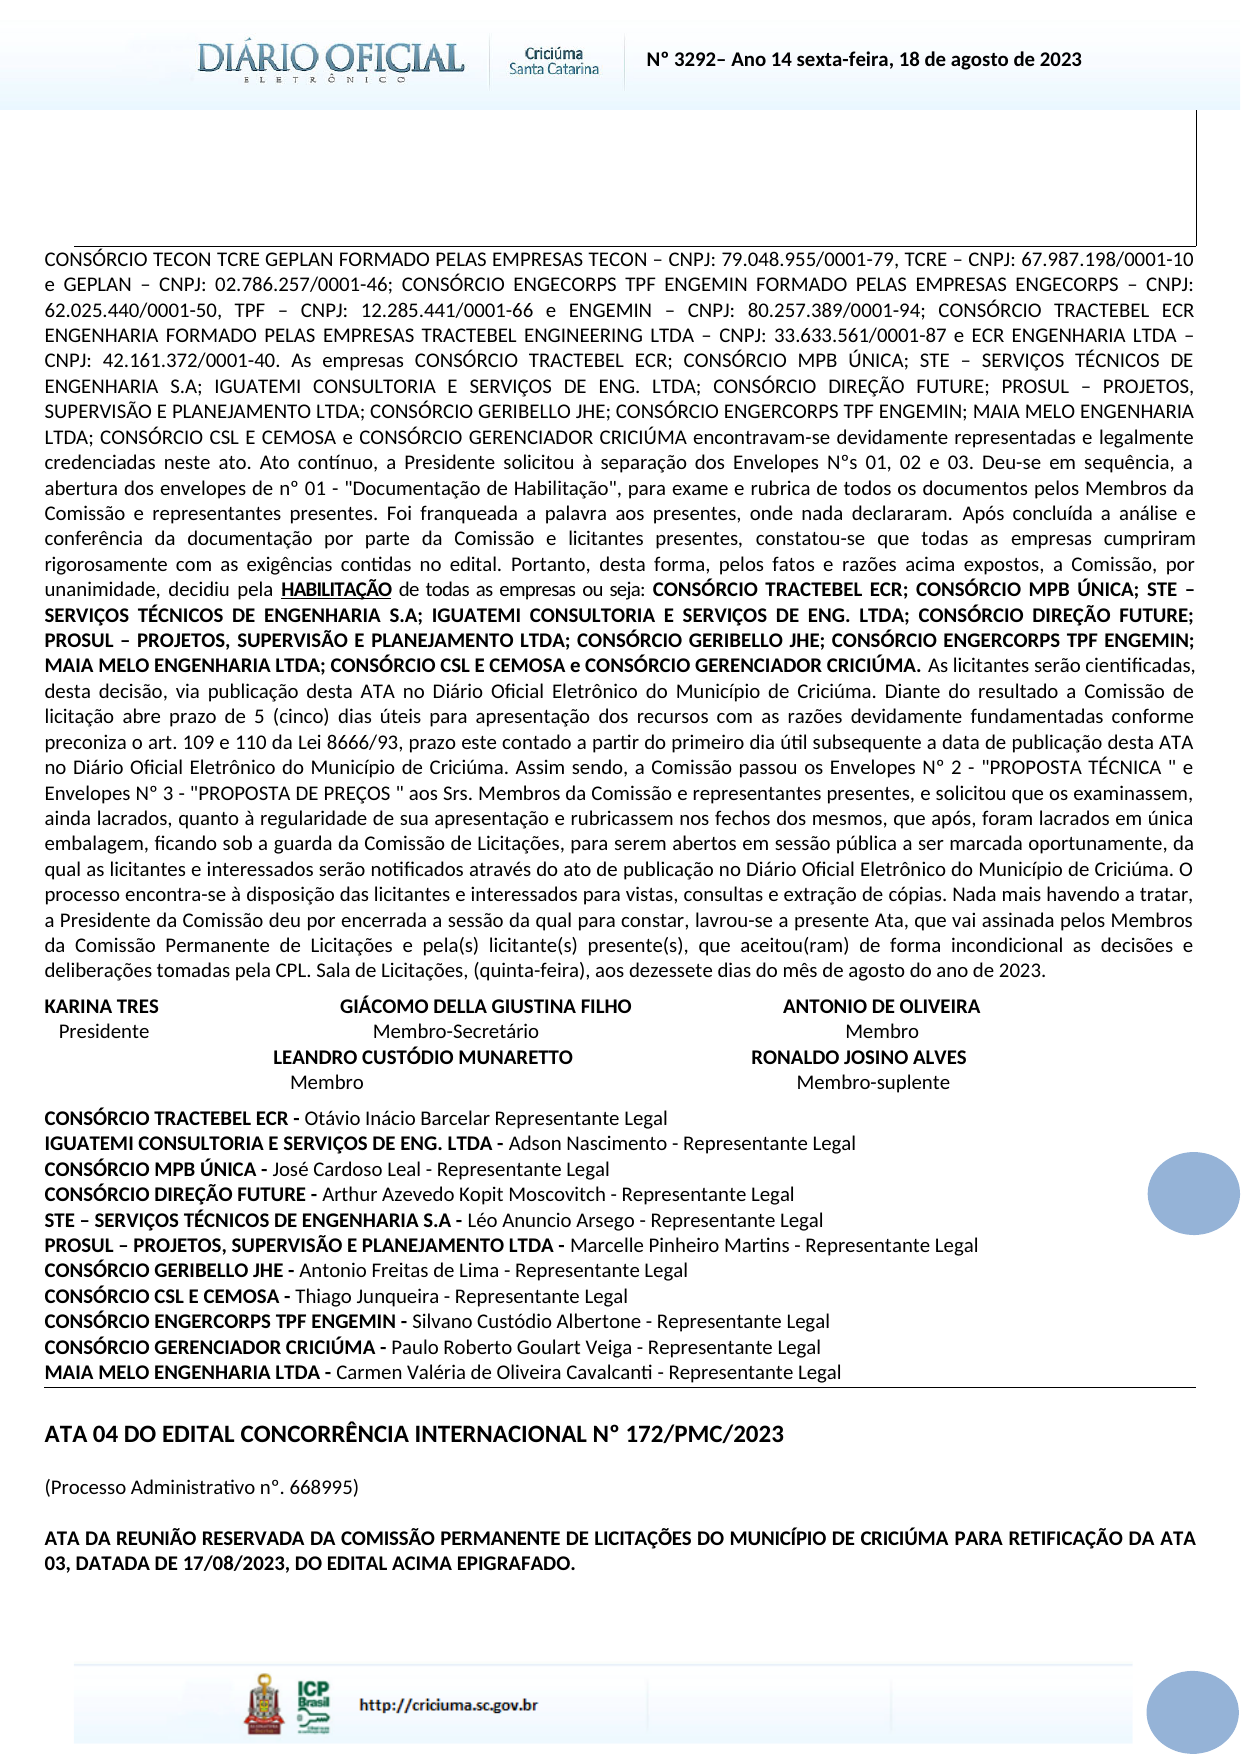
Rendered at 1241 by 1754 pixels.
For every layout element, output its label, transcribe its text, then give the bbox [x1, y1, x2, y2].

text CONSÓRCIO GERENCIADOR CRICIÚMA - Paulo Roberto Goulart Veiga - Representante Legal [44, 1334, 1196, 1359]
text CONSÓRCIO ENGERCORPS TPF ENGEMIN - Silvano Custódio Albertone - Representante Legal [44, 1308, 1196, 1334]
text MAIA MELO ENGENHARIA LTDA - Carmen Valéria de Oliveira Cavalcanti - Representante Legal [44, 1359, 1196, 1387]
text CONSÓRCIO TRACTEBEL ECR - Otávio Inácio Barcelar Representante Legal [44, 1105, 1196, 1131]
text Presidente Membro-Secretário Membro [44, 1019, 1196, 1044]
text IGUATEMI CONSULTORIA E SERVIÇOS DE ENG. LTDA - Adson Nascimento - Representante Legal [44, 1131, 1196, 1156]
text STE – SERVIÇOS TÉCNICOS DE ENGENHARIA S.A - Léo Anuncio Arsego - Representante Legal [44, 1207, 1174, 1232]
text (Processo Administrativo nº. 668995) [44, 1474, 1196, 1500]
text CONSÓRCIO GERIBELLO JHE - Antonio Freitas de Lima - Representante Legal [44, 1258, 1196, 1283]
text LEANDRO CUSTÓDIO MUNARETTO RONALDO JOSINO ALVES [44, 1044, 1196, 1069]
text CONSÓRCIO MPB ÚNICA - José Cardoso Leal - Representante Legal [44, 1156, 1172, 1181]
text CONSÓRCIO CSL E CEMOSA - Thiago Junqueira - Representante Legal [44, 1283, 1196, 1308]
text Membro Membro-suplente [44, 1069, 1196, 1095]
text ATA DA REUNIÃO RESERVADA DA COMISSÃO PERMANENTE DE LICITAÇÕES DO MUNICÍPIO DE CRICIÚMA PARA RETIFICAÇÃO DA ATA 03, DATADA DE 17/08/2023, DO EDITAL ACIMA EPIGRAFADO. [44, 1525, 1196, 1576]
text KARINA TRES GIÁCOMO DELLA GIUSTINA FILHO ANTONIO DE OLIVEIRA [44, 993, 1196, 1019]
text CONSÓRCIO DIREÇÃO FUTURE - Arthur Azevedo Kopit Moscovitch - Representante Legal [44, 1181, 1149, 1207]
text PROSUL – PROJETOS, SUPERVISÃO E PLANEJAMENTO LTDA - Marcelle Pinheiro Martins - Representante Legal [44, 1232, 1196, 1258]
text ATA 04 DO EDITAL CONCORRÊNCIA INTERNACIONAL Nº 172/PMC/2023 [44, 1418, 1196, 1449]
text CONSÓRCIO TECON TCRE GEPLAN FORMADO PELAS EMPRESAS TECON – CNPJ: 79.048.955/0001-79, TCRE – CNPJ: 67.987.198/0001-10 e GEPLAN – CNPJ: 02.786.257/0001-46; CONSÓRCIO ENGECORPS TPF ENGEMIN FORMADO PELAS EMPRESAS ENGECORPS – CNPJ: 62.025.440/0001-50, TPF – CNPJ: 12.285.441/0001-66 e ENGEMIN – CNPJ: 80.257.389/0001-94; CONSÓRCIO TRACTEBEL ECR ENGENHARIA FORMADO PELAS EMPRESAS TRACTEBEL ENGINEERING LTDA – CNPJ: 33.633.561/0001-87 e ECR ENGENHARIA LTDA – CNPJ: 42.161.372/0001-40. As empresas CONSÓRCIO TRACTEBEL ECR; CONSÓRCIO MPB ÚNICA; STE – SERVIÇOS TÉCNICOS DE ENGENHARIA S.A; IGUATEMI CONSULTORIA E SERVIÇOS DE ENG. LTDA; CONSÓRCIO DIREÇÃO FUTURE; PROSUL – PROJETOS, SUPERVISÃO E PLANEJAMENTO LTDA; CONSÓRCIO GERIBELLO JHE; CONSÓRCIO ENGERCORPS TPF ENGEMIN; MAIA MELO ENGENHARIA LTDA; CONSÓRCIO CSL E CEMOSA e CONSÓRCIO GERENCIADOR CRICIÚMA encontravam-se devidamente representadas e legalmente credenciadas neste ato. Ato contínuo, a Presidente solicitou à separação dos Envelopes Nºs 01, 02 e 03. Deu-se em sequência, a abertura dos envelopes de nº 01 - "Documentação de Habilitação", para exame e rubrica de todos os documentos pelos Membros da Comissão e representantes presentes. Foi franqueada a palavra aos presentes, onde nada declararam. Após concluída a análise e conferência da documentação por parte da Comissão e licitantes presentes, constatou-se que todas as empresas cumpriram rigorosamente com as exigências contidas no edital. Portanto, desta forma, pelos fatos e razões acima expostos, a Comissão, por unanimidade, decidiu pela HABILITAÇÃO de todas as empresas ou seja: CONSÓRCIO TRACTEBEL ECR; CONSÓRCIO MPB ÚNICA; STE – SERVIÇOS TÉCNICOS DE ENGENHARIA S.A; IGUATEMI CONSULTORIA E SERVIÇOS DE ENG. LTDA; CONSÓRCIO DIREÇÃO FUTURE; PROSUL – PROJETOS, SUPERVISÃO E PLANEJAMENTO LTDA; CONSÓRCIO GERIBELLO JHE; CONSÓRCIO ENGERCORPS TPF ENGEMIN; MAIA MELO ENGENHARIA LTDA; CONSÓRCIO CSL E CEMOSA e CONSÓRCIO GERENCIADOR CRICIÚMA. As licitantes serão cientificadas, desta decisão, via publicação desta ATA no Diário Oficial Eletrônico do Município de Criciúma. Diante do resultado a Comissão de licitação abre prazo de 5 (cinco) dias úteis para apresentação dos recursos com as razões devidamente fundamentadas conforme preconiza o art. 109 e 110 da Lei 8666/93, prazo este contado a partir do primeiro dia útil subsequente a data de publicação desta ATA no Diário Oficial Eletrônico do Município de Criciúma. Assim sendo, a Comissão passou os Envelopes Nº 2 - "PROPOSTA TÉCNICA " e Envelopes Nº 3 - "PROPOSTA DE PREÇOS " aos Srs. Membros da Comissão e representantes presentes, e solicitou que os examinassem, ainda lacrados, quanto à regularidade de sua apresentação e rubricassem nos fechos dos mesmos, que após, foram lacrados em única embalagem, ficando sob a guarda da Comissão de Licitações, para serem abertos em sessão pública a ser marcada oportunamente, da qual as licitantes e interessados serão notificados através do ato de publicação no Diário Oficial Eletrônico do Município de Criciúma. O processo encontra-se à disposição das licitantes e interessados para vistas, consultas e extração de cópias. Nada mais havendo a tratar, a Presidente da Comissão deu por encerrada a sessão da qual para constar, lavrou-se a presente Ata, que vai assinada pelos Membros da Comissão Permanente de Licitações e pela(s) licitante(s) presente(s), que aceitou(ram) de forma incondicional as decisões e deliberações tomadas pela CPL. Sala de Licitações, (quinta-feira), aos dezessete dias do mês de agosto do ano de 2023. [44, 246, 1196, 983]
